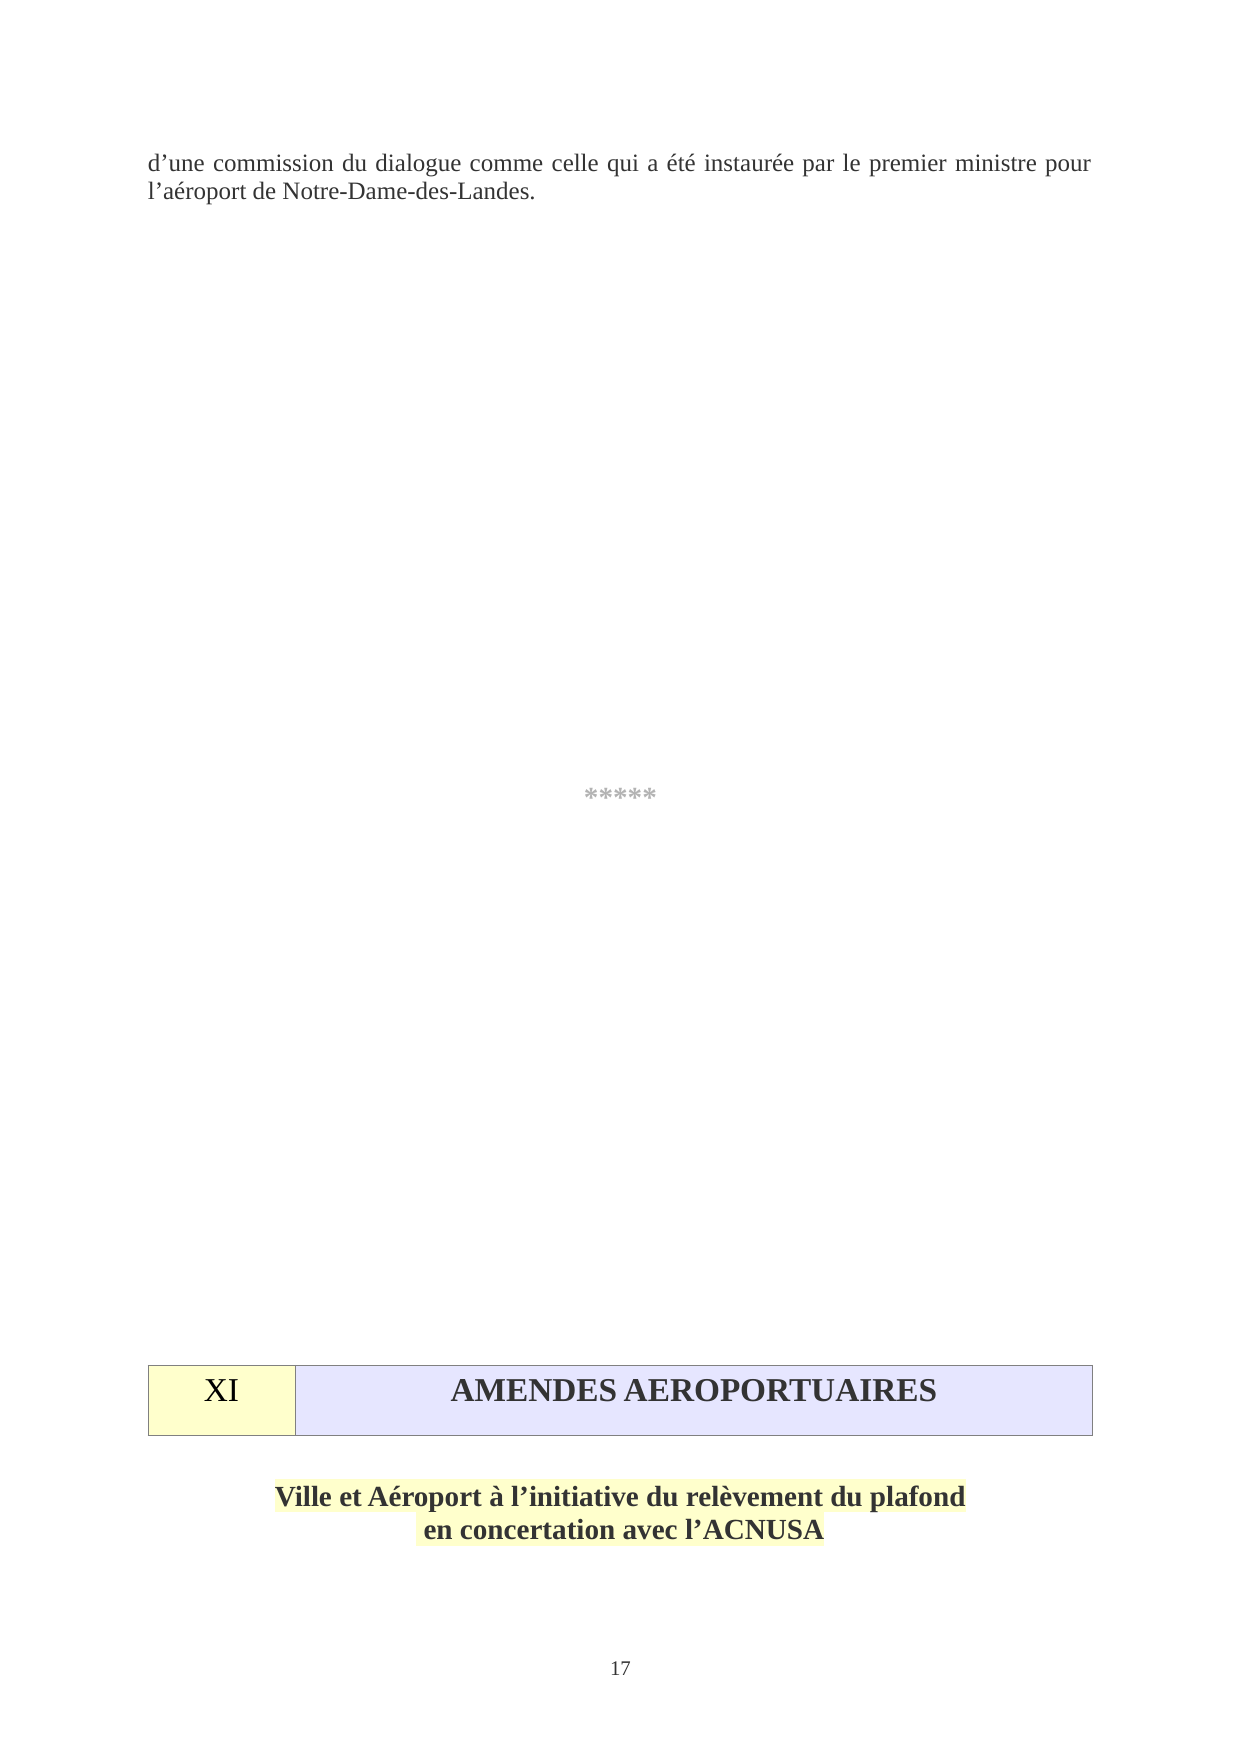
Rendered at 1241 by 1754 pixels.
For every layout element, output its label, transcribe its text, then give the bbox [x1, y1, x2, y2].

table_header XI [149, 1366, 295, 1435]
text ***** [148, 780, 1092, 814]
text en concertation avec l’ACNUSA [148, 1512, 1092, 1546]
text Ville et Aéroport à l’initiative du relèvement du plafond [148, 1479, 1092, 1512]
text d’une commission du dialogue comme celle qui a été instaurée par le premier ministre pour l’aéroport de Notre-Dame-des-Landes. [148, 148, 1092, 205]
table_header AMENDES AEROPORTUAIRES [296, 1366, 1092, 1435]
